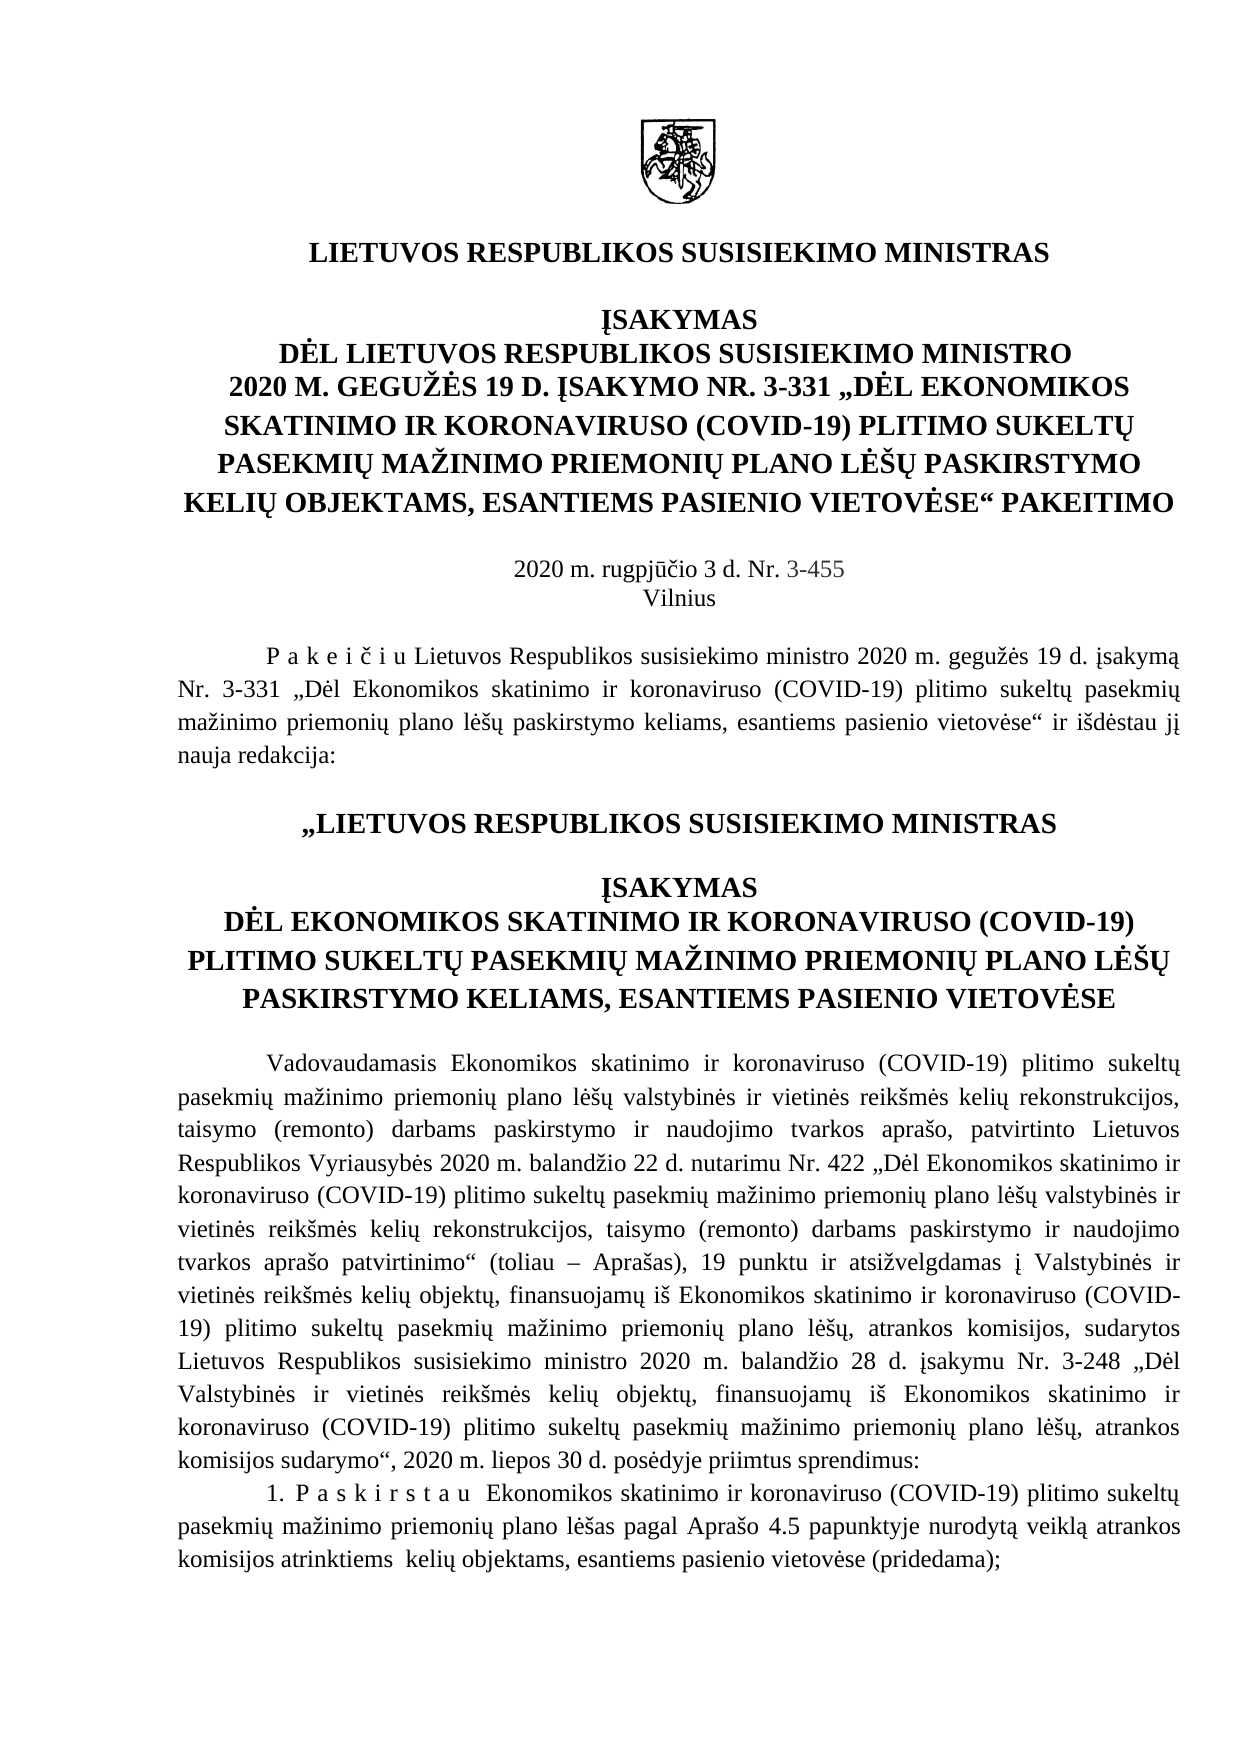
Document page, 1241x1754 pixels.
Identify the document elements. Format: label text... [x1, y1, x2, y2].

text LIETUVOS RESPUBLIKOS SUSISIEKIMO MINISTRAS [177, 235, 1181, 269]
text Vilnius [177, 583, 1181, 612]
text ĮSAKYMAS [177, 871, 1181, 904]
text 2020 M. GEGUŽĖS 19 D. ĮSAKYMO NR. 3-331 „DĖL EKONOMIKOS SKATINIMO IR KORONAVIRUSO (COVID-19) PLITIMO SUKELTŲ PASEKMIŲ MAŽINIMO PRIEMONIŲ PLANO LĖŠŲ PASKIRSTYMO KELIŲ OBJEKTAMS, ESANTIEMS PASIENIO VIETOVĖSE“ PAKEITIMO [177, 369, 1181, 518]
text ĮSAKYMAS [177, 302, 1181, 336]
text „LIETUVOS RESPUBLIKOS SUSISIEKIMO MINISTRAS [177, 806, 1181, 839]
text DĖL LIETUVOS RESPUBLIKOS SUSISIEKIMO MINISTRO [177, 336, 1181, 369]
text 2020 m. rugpjūčio 3 d. Nr. 3-455 [177, 554, 1181, 583]
text 1. P a s k i r s t a u Ekonomikos skatinimo ir koronaviruso (COVID-19) plitimo sukeltų pasekmių mažinimo priemonių plano lėšas pagal Aprašo 4.5 papunktyje nurodytą veiklą atrankos komisijos atrinktiems kelių objektams, esantiems pasienio vietovėse (pridedama); [177, 1478, 1181, 1573]
text P a k e i č i u Lietuvos Respublikos susisiekimo ministro 2020 m. gegužės 19 d. įsakymą Nr. 3-331 „Dėl Ekonomikos skatinimo ir koronaviruso (COVID-19) plitimo sukeltų pasekmių mažinimo priemonių plano lėšų paskirstymo keliams, esantiems pasienio vietovėse“ ir išdėstau jį nauja redakcija: [177, 641, 1181, 769]
text Vadovaudamasis Ekonomikos skatinimo ir koronaviruso (COVID-19) plitimo sukeltų pasekmių mažinimo priemonių plano lėšų valstybinės ir vietinės reikšmės kelių rekonstrukcijos, taisymo (remonto) darbams paskirstymo ir naudojimo tvarkos aprašo, patvirtinto Lietuvos Respublikos Vyriausybės 2020 m. balandžio 22 d. nutarimu Nr. 422 „Dėl Ekonomikos skatinimo ir koronaviruso (COVID-19) plitimo sukeltų pasekmių mažinimo priemonių plano lėšų valstybinės ir vietinės reikšmės kelių rekonstrukcijos, taisymo (remonto) darbams paskirstymo ir naudojimo tvarkos aprašo patvirtinimo“ (toliau – Aprašas), 19 punktu ir atsižvelgdamas į Valstybinės ir vietinės reikšmės kelių objektų, finansuojamų iš Ekonomikos skatinimo ir koronaviruso (COVID-19) plitimo sukeltų pasekmių mažinimo priemonių plano lėšų, atrankos komisijos, sudarytos Lietuvos Respublikos susisiekimo ministro 2020 m. balandžio 28 d. įsakymu Nr. 3-248 „Dėl Valstybinės ir vietinės reikšmės kelių objektų, finansuojamų iš Ekonomikos skatinimo ir koronaviruso (COVID-19) plitimo sukeltų pasekmių mažinimo priemonių plano lėšų, atrankos komisijos sudarymo“, 2020 m. liepos 30 d. posėdyje priimtus sprendimus: [177, 1048, 1181, 1473]
text DĖL EKONOMIKOS SKATINIMO IR KORONAVIRUSO (COVID-19) PLITIMO SUKELTŲ PASEKMIŲ MAŽINIMO PRIEMONIŲ PLANO LĖŠŲ PASKIRSTYMO KELIAMS, ESANTIEMS PASIENIO VIETOVĖSE [177, 904, 1181, 1015]
